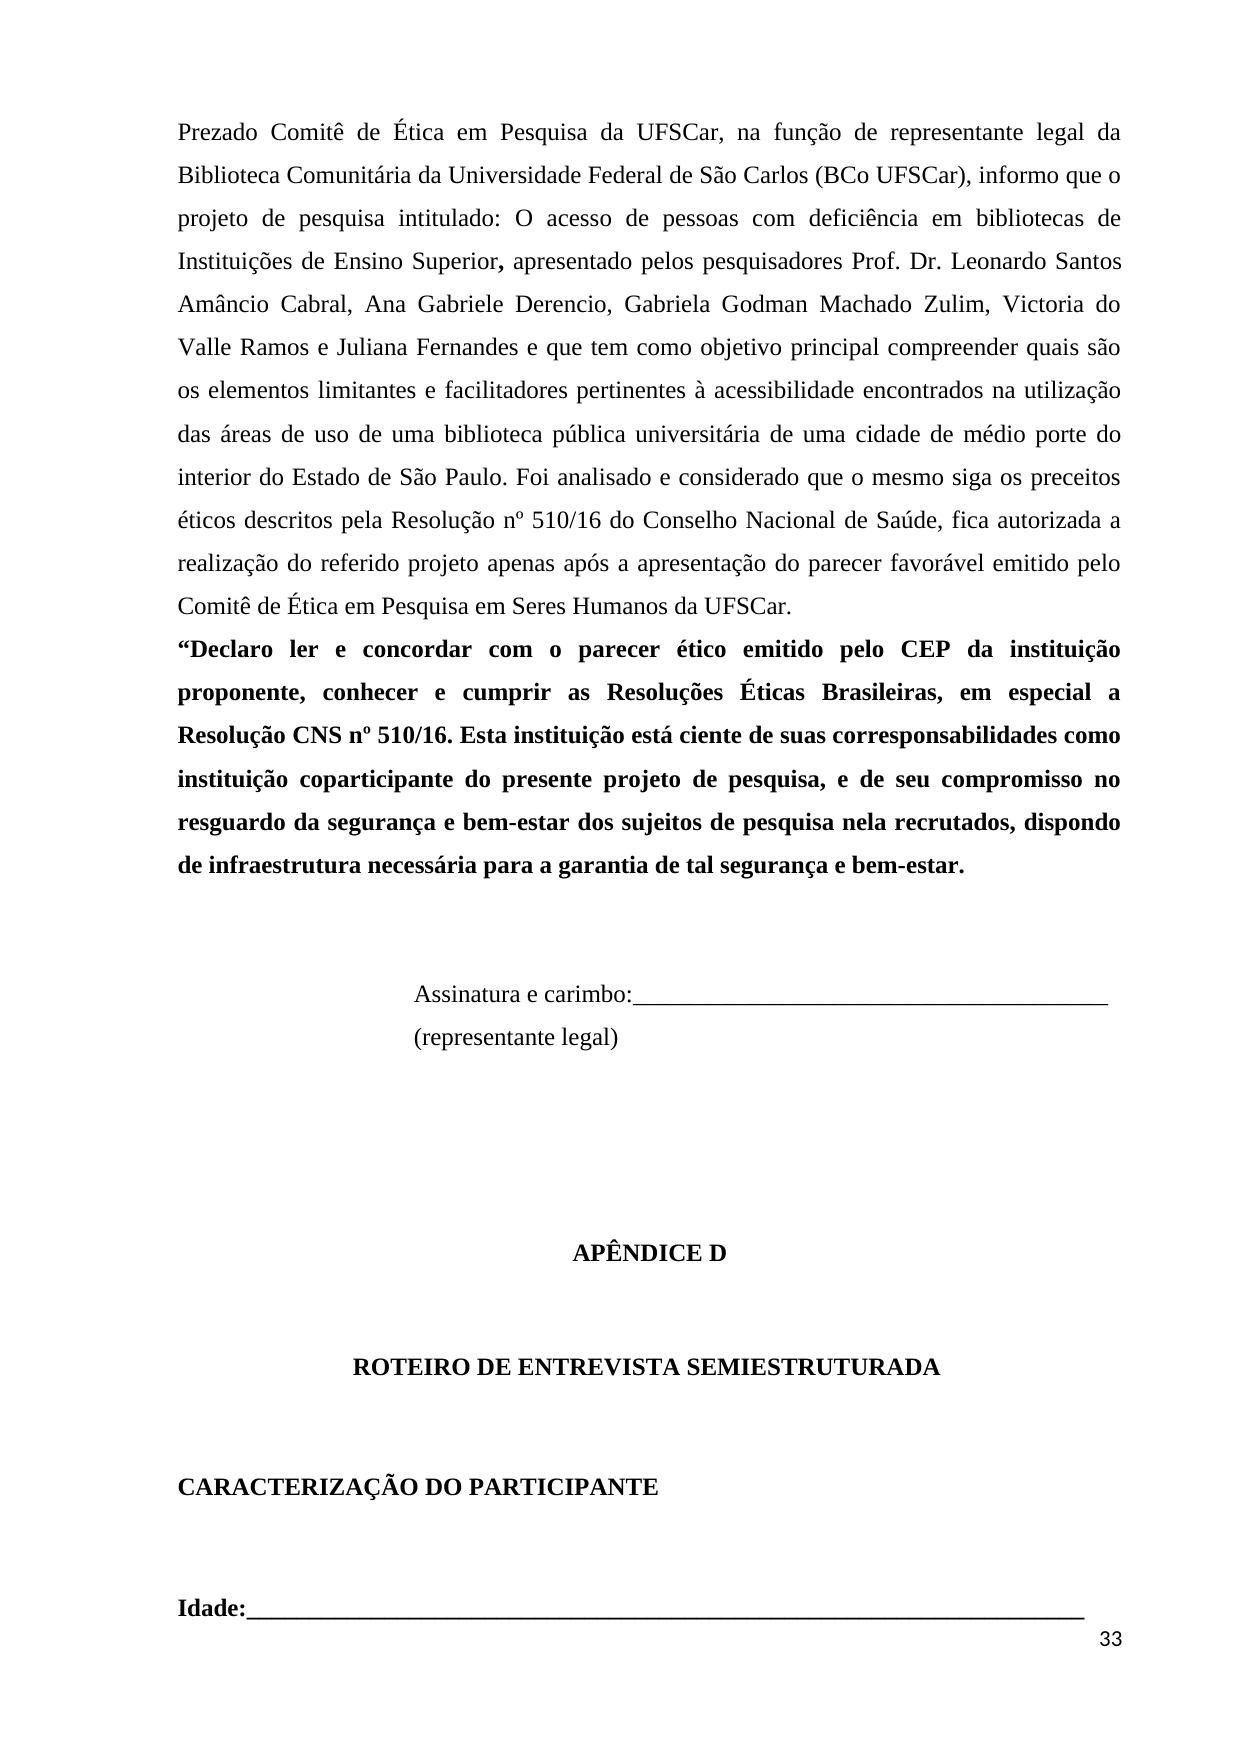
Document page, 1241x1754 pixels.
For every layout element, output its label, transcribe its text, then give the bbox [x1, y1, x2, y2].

text CARACTERIZAÇÃO DO PARTICIPANTE [177, 1472, 1104, 1501]
text Idade:___________________________________________________________________ [177, 1593, 1104, 1622]
text APÊNDICE D [177, 1238, 1122, 1267]
text Prezado Comitê de Ética em Pesquisa da UFSCar, na função de representante legal da Biblioteca Comunitária da Universidade Federal de São Carlos (BCo UFSCar), informo que o projeto de pesquisa intitulado: O acesso de pessoas com deficiência em bibliotecas de Instituições de Ensino Superior, apresentado pelos pesquisadores Prof. Dr. Leonardo Santos Amâncio Cabral, Ana Gabriele Derencio, Gabriela Godman Machado Zulim, Victoria do Valle Ramos e Juliana Fernandes e que tem como objetivo principal compreender quais são os elementos limitantes e facilitadores pertinentes à acessibilidade encontrados na utilização das áreas de uso de uma biblioteca pública universitária de uma cidade de médio porte do interior do Estado de São Paulo. Foi analisado e considerado que o mesmo siga os preceitos éticos descritos pela Resolução nº 510/16 do Conselho Nacional de Saúde, fica autorizada a realização do referido projeto apenas após a apresentação do parecer favorável emitido pelo Comitê de Ética em Pesquisa em Seres Humanos da UFSCar. [177, 117, 1122, 620]
text ROTEIRO DE ENTREVISTA SEMIESTRUTURADA [190, 1352, 1104, 1381]
text “Declaro ler e concordar com o parecer ético emitido pelo CEP da instituição proponente, conhecer e cumprir as Resoluções Éticas Brasileiras, em especial a Resolução CNS nº 510/16. Esta instituição está ciente de suas corresponsabilidades como instituição coparticipante do presente projeto de pesquisa, e de seu compromisso no resguardo da segurança e bem-estar dos sujeitos de pesquisa nela recrutados, dispondo de infraestrutura necessária para a garantia de tal segurança e bem-estar. [177, 634, 1122, 879]
text Assinatura e carimbo:______________________________________ [413, 979, 1122, 1008]
text (representante legal) [413, 1022, 1122, 1051]
